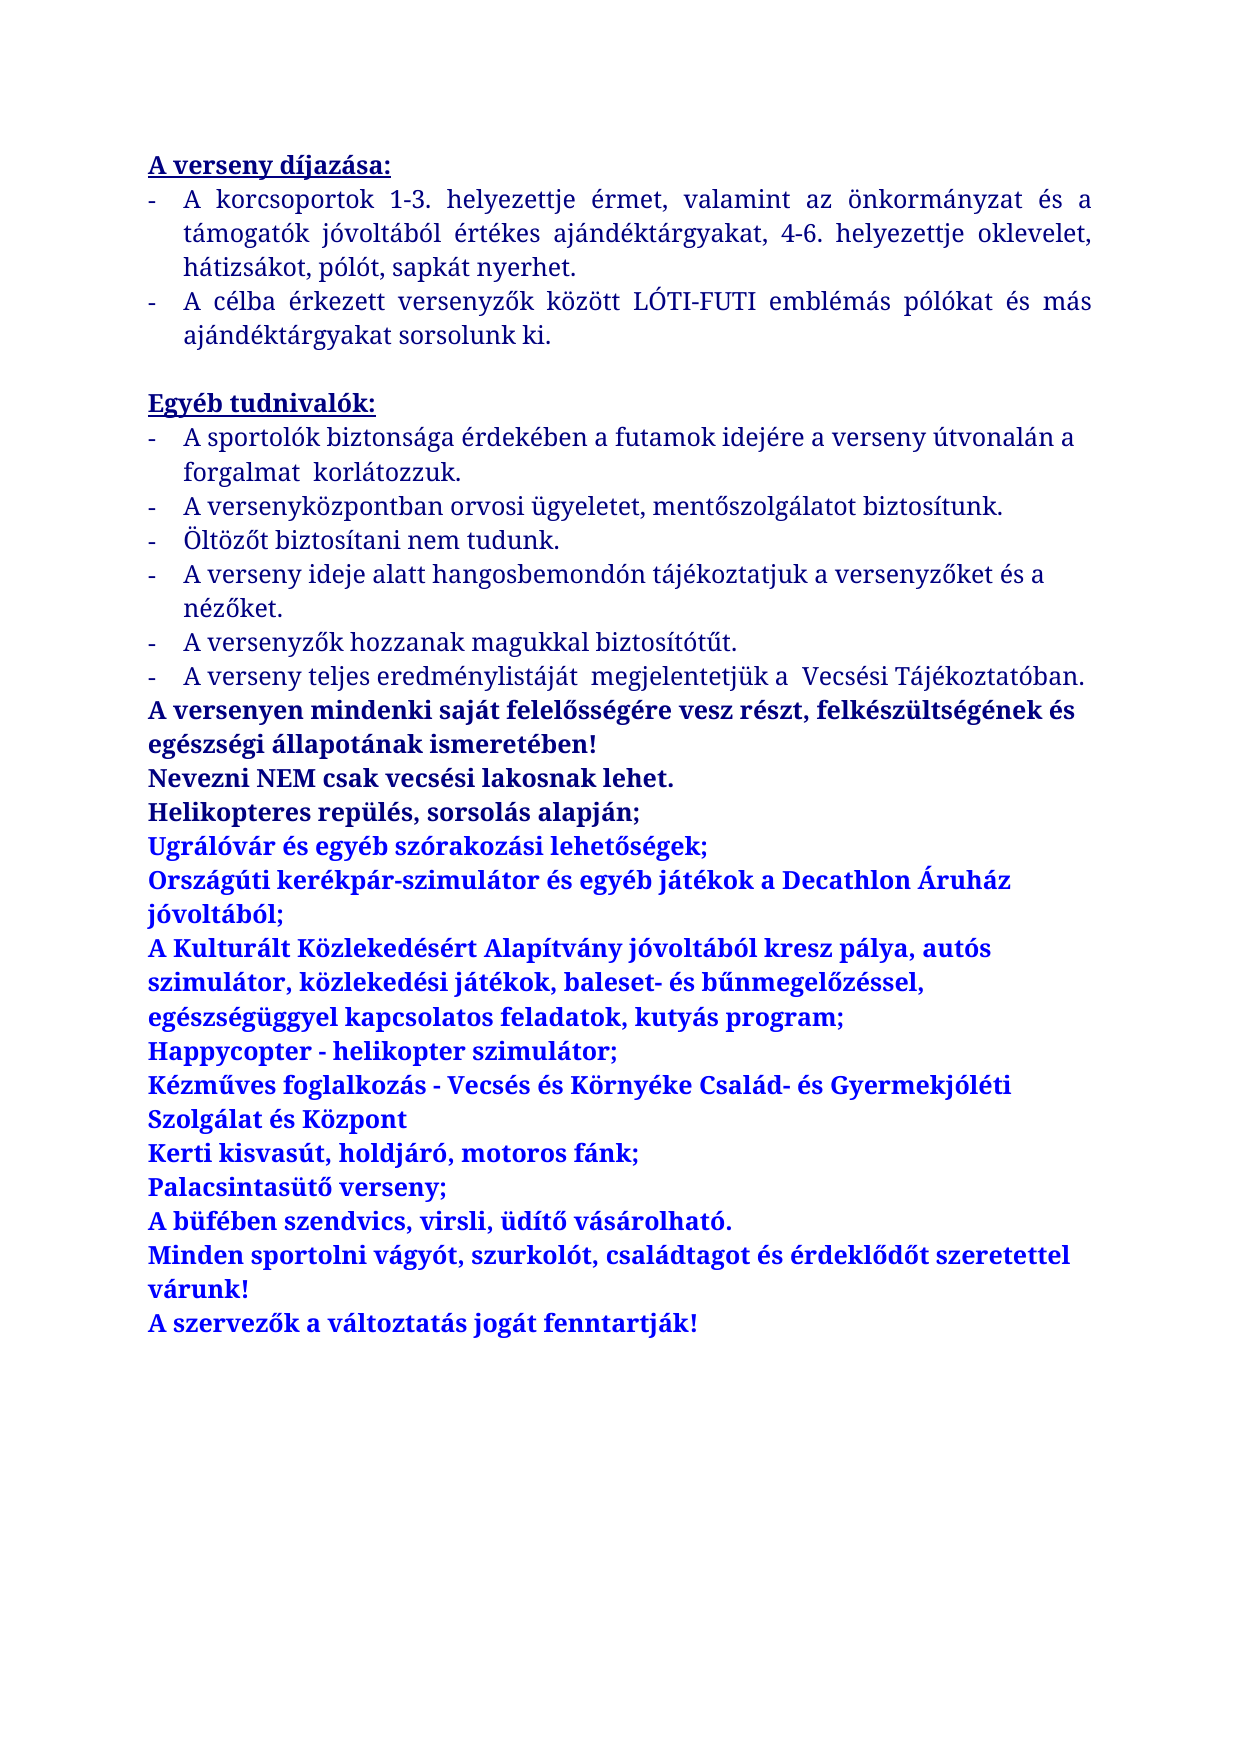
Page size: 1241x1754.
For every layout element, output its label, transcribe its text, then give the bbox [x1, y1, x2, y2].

list Öltözőt biztosítani nem tudunk. [148, 522, 1093, 556]
text Országúti kerékpár-szimulátor és egyéb játékok a Decathlon Áruház jóvoltából; [148, 863, 1093, 931]
text A büfében szendvics, virsli, üdítő vásárolható. [148, 1203, 1093, 1238]
list A versenyzők hozzanak magukkal biztosítótűt. [148, 624, 1093, 658]
list A verseny teljes eredménylistáját megjelentetjük a Vecsési Tájékoztatóban. [148, 658, 1093, 693]
list A verseny ideje alatt hangosbemondón tájékoztatjuk a versenyzőket és a nézőket. [148, 556, 1093, 624]
list A korcsoportok 1-3. helyezettje érmet, valamint az önkormányzat és a támogatók jóvoltából értékes ajándéktárgyakat, 4-6. helyezettje oklevelet, hátizsákot, pólót, sapkát nyerhet. [148, 182, 1093, 284]
list A versenyközpontban orvosi ügyeletet, mentőszolgálatot biztosítunk. [148, 488, 1093, 522]
text Happycopter - helikopter szimulátor; [148, 1033, 1093, 1067]
text Kerti kisvasút, holdjáró, motoros fánk; [148, 1135, 1093, 1169]
text Helikopteres repülés, sorsolás alapján; [148, 795, 1093, 829]
text Nevezni NEM csak vecsési lakosnak lehet. [148, 761, 1093, 795]
text A verseny díjazása: [148, 148, 1093, 182]
text A szervezők a változtatás jogát fenntartják! [148, 1306, 1093, 1340]
text Ugrálóvár és egyéb szórakozási lehetőségek; [148, 829, 1093, 863]
text Minden sportolni vágyót, szurkolót, családtagot és érdeklődőt szeretettel várunk! [148, 1238, 1093, 1306]
text Palacsintasütő verseny; [148, 1169, 1093, 1203]
text Kézműves foglalkozás - Vecsés és Környéke Család- és Gyermekjóléti Szolgálat és Központ [148, 1067, 1093, 1135]
list A sportolók biztonsága érdekében a futamok idejére a verseny útvonalán a forgalmat korlátozzuk. [148, 420, 1093, 488]
text Egyéb tudnivalók: [148, 386, 1093, 420]
text A versenyen mindenki saját felelősségére vesz részt, felkészültségének és egészségi állapotának ismeretében! [148, 693, 1093, 761]
list A célba érkezett versenyzők között LÓTI-FUTI emblémás pólókat és más ajándéktárgyakat sorsolunk ki. [148, 284, 1093, 352]
text A Kulturált Közlekedésért Alapítvány jóvoltából kresz pálya, autós szimulátor, közlekedési játékok, baleset- és bűnmegelőzéssel, egészségüggyel kapcsolatos feladatok, kutyás program; [148, 931, 1093, 1033]
